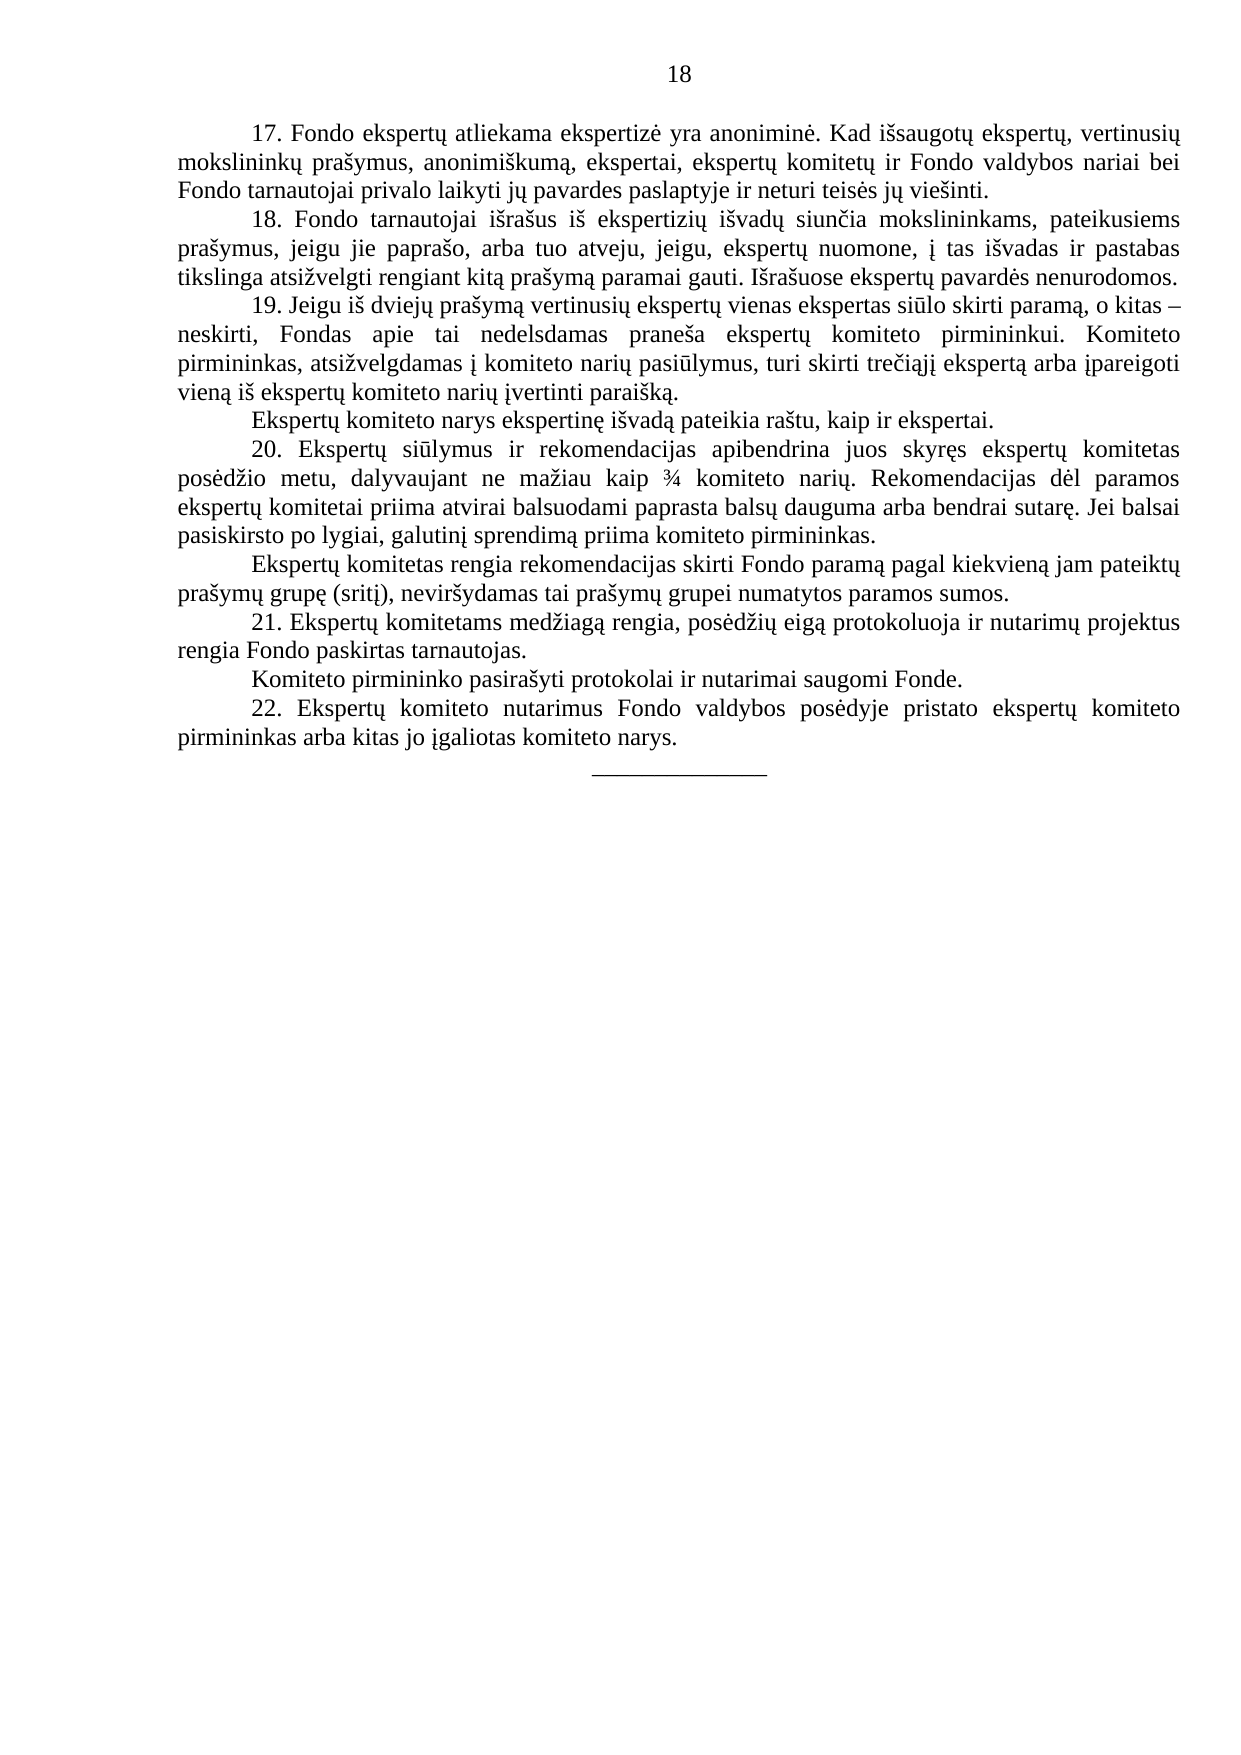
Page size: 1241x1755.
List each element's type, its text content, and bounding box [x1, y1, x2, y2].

text ______________ [177, 751, 1181, 779]
text 19. Jeigu iš dviejų prašymą vertinusių ekspertų vienas ekspertas siūlo skirti paramą, o kitas – neskirti, Fondas apie tai nedelsdamas praneša ekspertų komiteto pirmininkui. Komiteto pirmininkas, atsižvelgdamas į komiteto narių pasiūlymus, turi skirti trečiąjį ekspertą arba įpareigoti vieną iš ekspertų komiteto narių įvertinti paraišką. [177, 291, 1181, 406]
text Ekspertų komiteto narys ekspertinę išvadą pateikia raštu, kaip ir ekspertai. [177, 406, 1181, 434]
text 18. Fondo tarnautojai išrašus iš ekspertizių išvadų siunčia mokslininkams, pateikusiems prašymus, jeigu jie paprašo, arba tuo atveju, jeigu, ekspertų nuomone, į tas išvadas ir pastabas tikslinga atsižvelgti rengiant kitą prašymą paramai gauti. Išrašuose ekspertų pavardės nenurodomos. [177, 204, 1181, 291]
text 20. Ekspertų siūlymus ir rekomendacijas apibendrina juos skyręs ekspertų komitetas posėdžio metu, dalyvaujant ne mažiau kaip ¾ komiteto narių. Rekomendacijas dėl paramos ekspertų komitetai priima atvirai balsuodami paprasta balsų dauguma arba bendrai sutarę. Jei balsai pasiskirsto po lygiai, galutinį sprendimą priima komiteto pirmininkas. [177, 434, 1181, 549]
text 17. Fondo ekspertų atliekama ekspertizė yra anoniminė. Kad išsaugotų ekspertų, vertinusių mokslininkų prašymus, anonimiškumą, ekspertai, ekspertų komitetų ir Fondo valdybos nariai bei Fondo tarnautojai privalo laikyti jų pavardes paslaptyje ir neturi teisės jų viešinti. [177, 118, 1181, 204]
text Komiteto pirmininko pasirašyti protokolai ir nutarimai saugomi Fonde. [177, 664, 1181, 693]
text 21. Ekspertų komitetams medžiagą rengia, posėdžių eigą protokoluoja ir nutarimų projektus rengia Fondo paskirtas tarnautojas. [177, 607, 1181, 664]
text 22. Ekspertų komiteto nutarimus Fondo valdybos posėdyje pristato ekspertų komiteto pirmininkas arba kitas jo įgaliotas komiteto narys. [177, 693, 1181, 751]
text Ekspertų komitetas rengia rekomendacijas skirti Fondo paramą pagal kiekvieną jam pateiktų prašymų grupę (sritį), neviršydamas tai prašymų grupei numatytos paramos sumos. [177, 549, 1181, 607]
